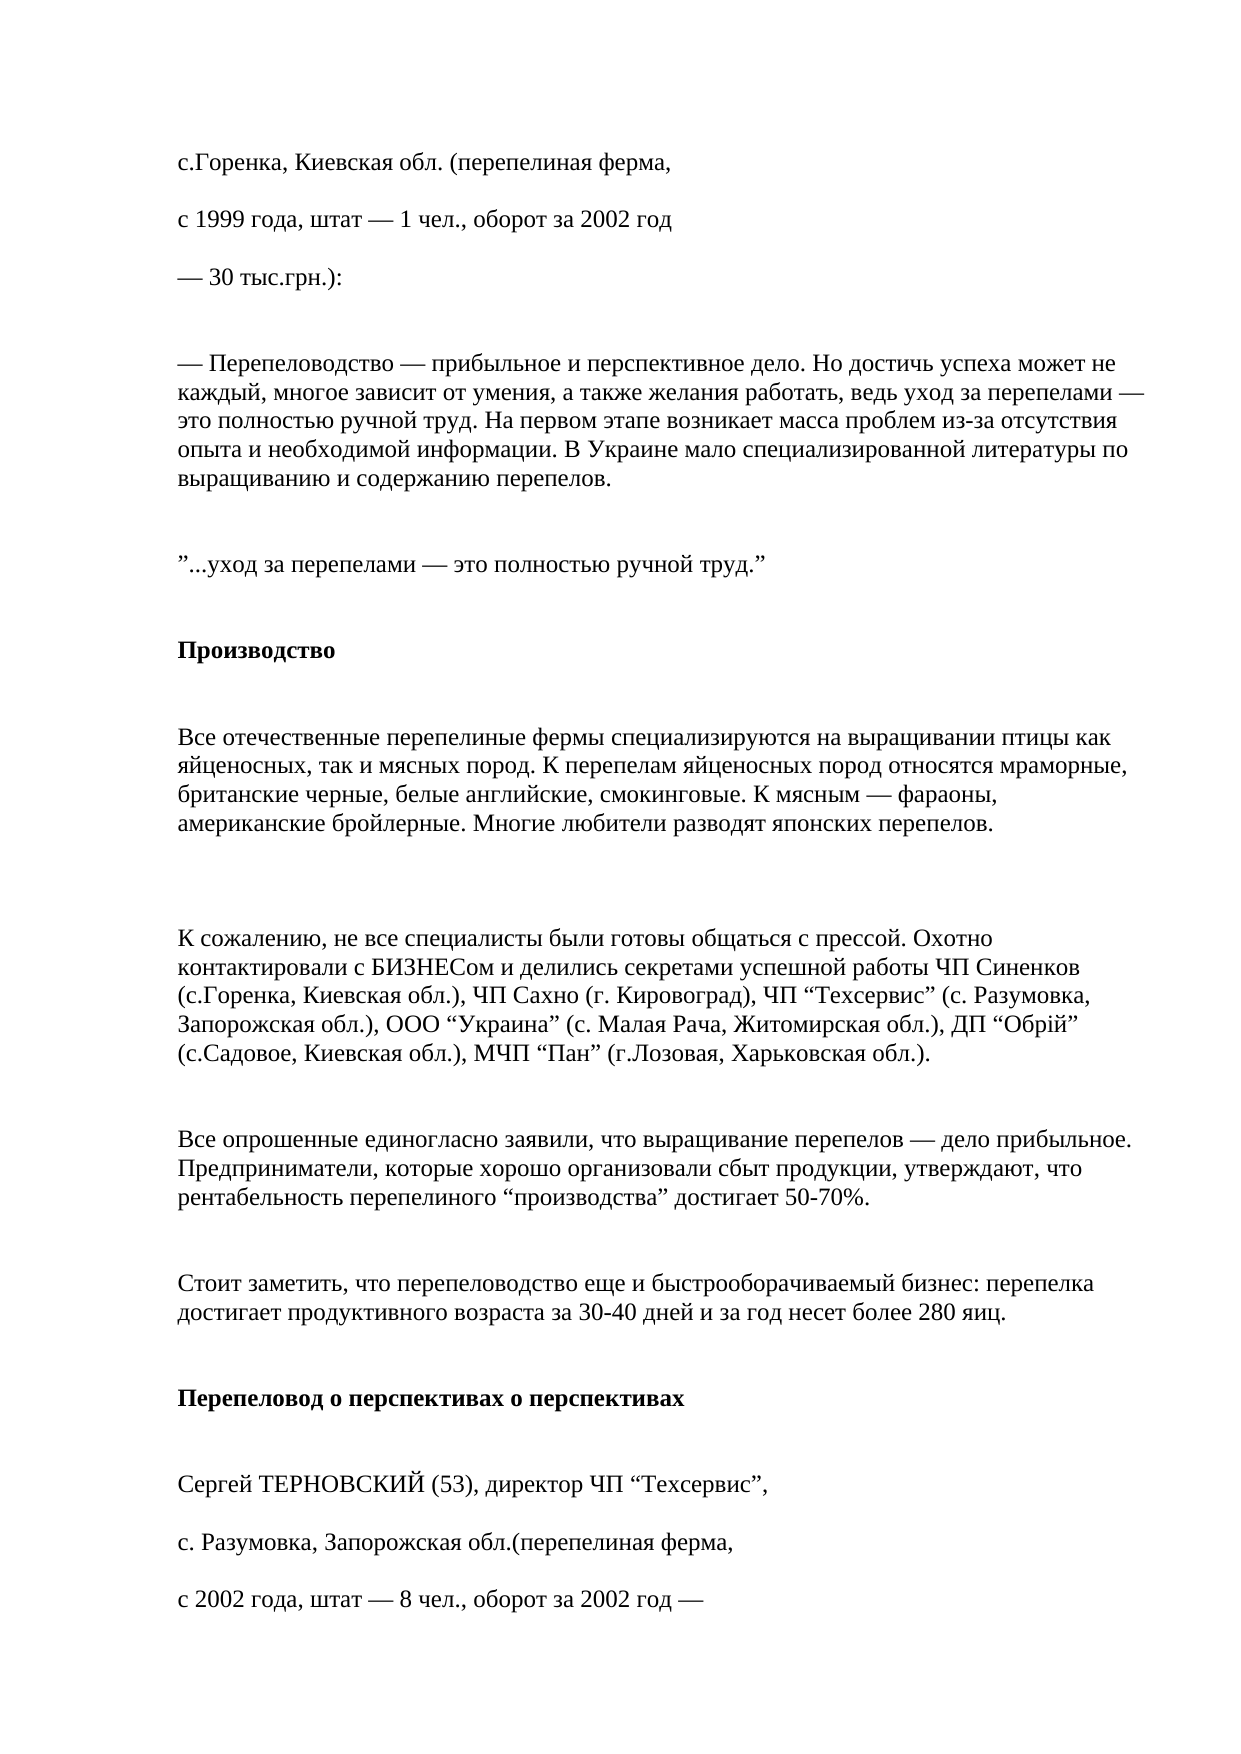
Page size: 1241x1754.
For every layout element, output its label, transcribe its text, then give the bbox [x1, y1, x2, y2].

text Перепеловод о перспективах о перспективах [177, 1383, 1152, 1412]
text ”...уход за перепелами — это полностью ручной труд.” [177, 549, 1152, 578]
text Все опрошенные единогласно заявили, что выращивание перепелов — дело прибыльное. Предприниматели, которые хорошо организовали сбыт продукции, утверждают, что рентабельность перепелиного “производства” достигает 50-70%. [177, 1124, 1152, 1211]
text с. Разумовка, Запорожская обл.(перепелиная ферма, [177, 1527, 1152, 1556]
text — Перепеловодство — прибыльное и перспективное дело. Но достичь успеха может не каждый, многое зависит от умения, а также желания работать, ведь уход за перепелами — это полностью ручной труд. На первом этапе возникает масса проблем из-за отсутствия опыта и необходимой информации. В Украине мало специализированной литературы по выращиванию и содержанию перепелов. [177, 348, 1152, 492]
text — 30 тыс.грн.): [177, 262, 1152, 291]
text К сожалению, не все специалисты были готовы общаться с прессой. Охотно контактировали с БИЗНЕСом и делились секретами успешной работы ЧП Синенков (с.Горенка, Киевская обл.), ЧП Сахно (г. Кировоград), ЧП “Техсервис” (с. Разумовка, Запорожская обл.), ООО “Украина” (с. Малая Рача, Житомирская обл.), ДП “Обрій” (с.Садовое, Киевская обл.), МЧП “Пан” (г.Лозовая, Харьковская обл.). [177, 923, 1152, 1067]
text с.Горенка, Киевская обл. (перепелиная ферма, [177, 147, 1152, 176]
text Стоит заметить, что перепеловодство еще и быстрооборачиваемый бизнес: перепелка достигает продуктивного возраста за 30-40 дней и за год несет более 280 яиц. [177, 1268, 1152, 1326]
text Производство [177, 636, 1152, 664]
text Все отечественные перепелиные фермы специализируются на выращивании птицы как яйценосных, так и мясных пород. К перепелам яйценосных пород относятся мраморные, британские черные, белые английские, смокинговые. К мясным — фараоны, американские бройлерные. Многие любители разводят японских перепелов. [177, 722, 1152, 837]
text с 2002 года, штат — 8 чел., оборот за 2002 год — [177, 1584, 1152, 1613]
text с 1999 года, штат — 1 чел., оборот за 2002 год [177, 204, 1152, 233]
text Сергей ТЕРНОВСКИЙ (53), директор ЧП “Техсервис”, [177, 1469, 1152, 1498]
